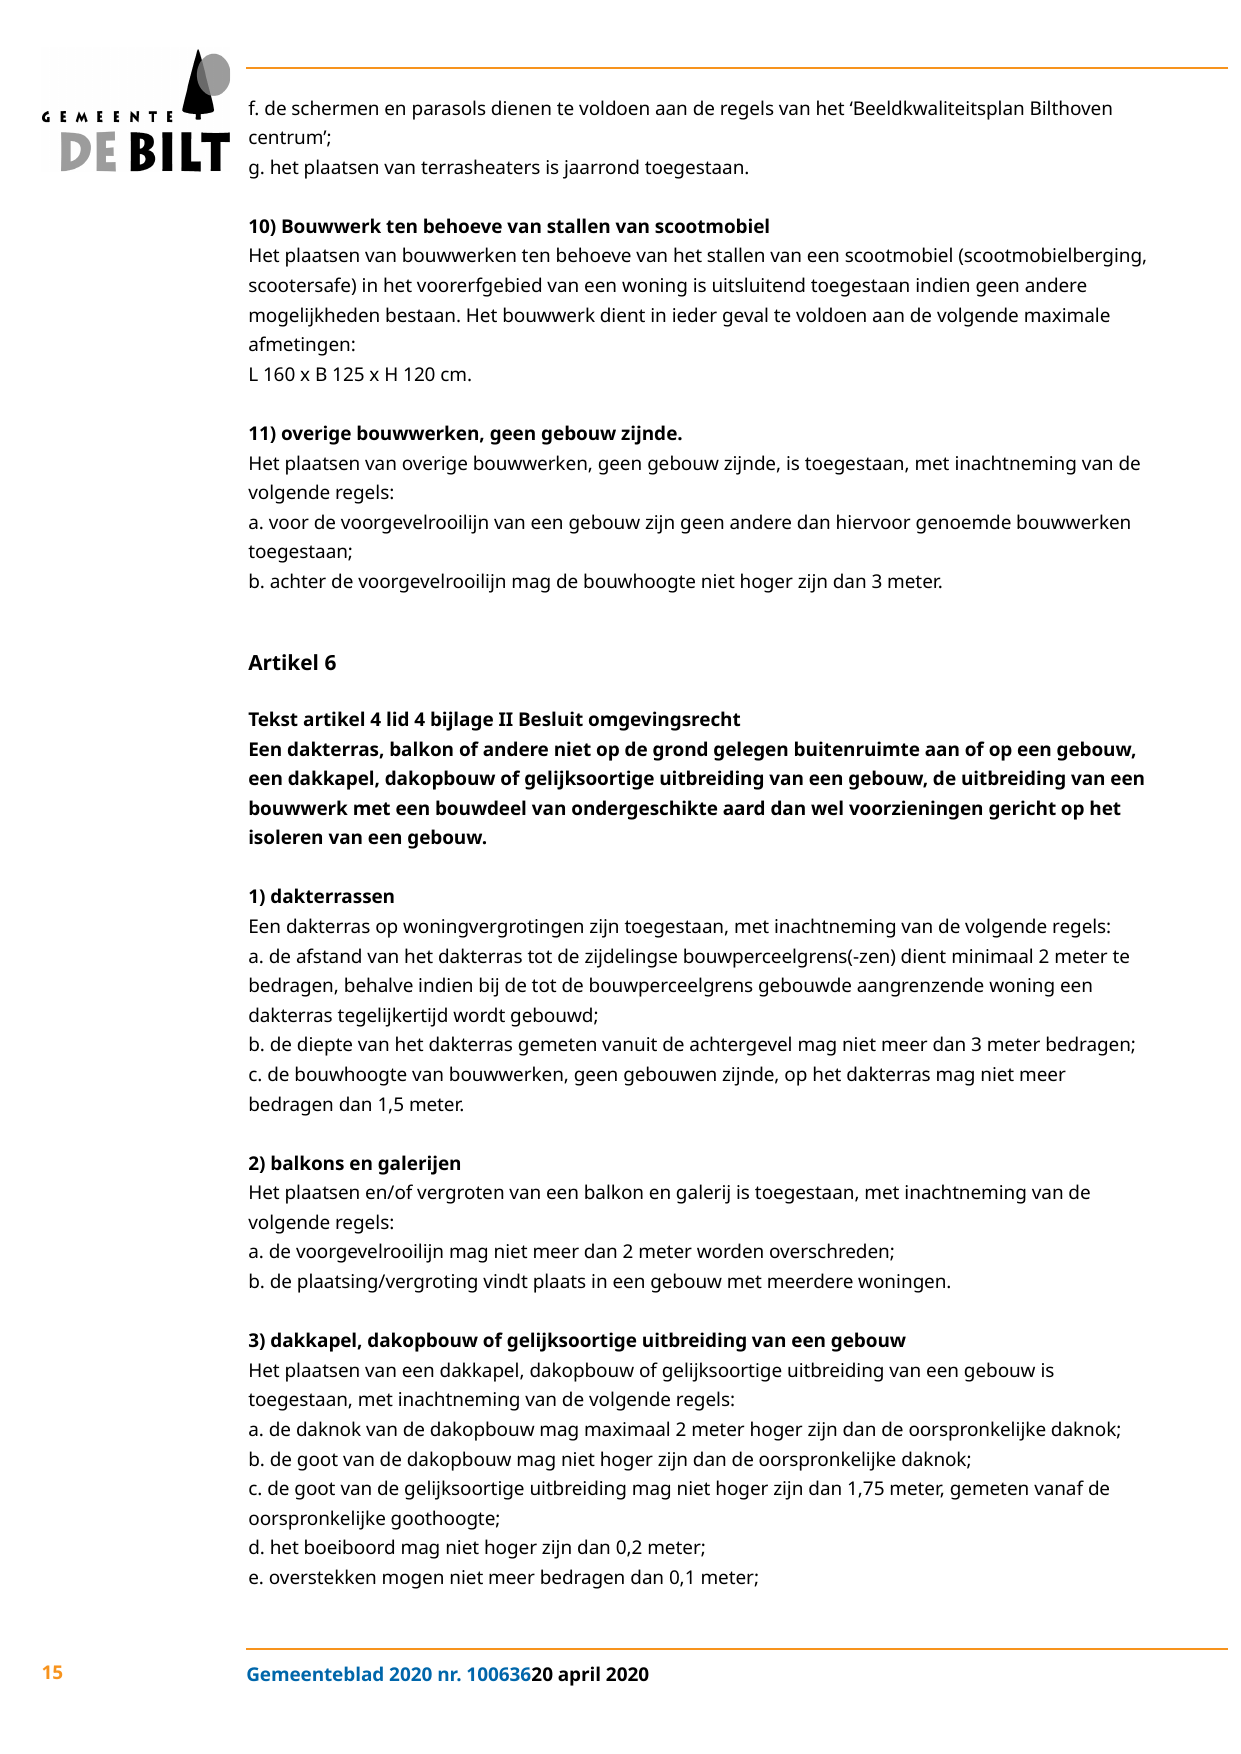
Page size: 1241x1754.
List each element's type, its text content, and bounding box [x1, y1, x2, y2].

text Artikel 6 [248, 648, 1152, 677]
text Een dakterras op woningvergrotingen zijn toegestaan, met inachtneming van de volgende regels: [248, 913, 1152, 939]
picture [41, 47, 231, 172]
text b. de goot van de dakopbouw mag niet hoger zijn dan de oorspronkelijke daknok; [248, 1446, 1152, 1471]
text b. achter de voorgevelrooilijn mag de bouwhoogte niet hoger zijn dan 3 meter. [248, 568, 1152, 594]
text b. de diepte van het dakterras gemeten vanuit de achtergevel mag niet meer dan 3 meter bedragen; [248, 1032, 1152, 1057]
text a. voor de voorgevelrooilijn van een gebouw zijn geen andere dan hiervoor genoemde bouwwerken toegestaan; [248, 509, 1152, 564]
text c. de goot van de gelijksoortige uitbreiding mag niet hoger zijn dan 1,75 meter, gemeten vanaf de oorspronkelijke goothoogte; [248, 1475, 1152, 1531]
text a. de daknok van de dakopbouw mag maximaal 2 meter hoger zijn dan de oorspronkelijke daknok; [248, 1416, 1152, 1442]
text d. het boeiboord mag niet hoger zijn dan 0,2 meter; [248, 1534, 1152, 1560]
text a. de afstand van het dakterras tot de zijdelingse bouwperceelgrens(-zen) dient minimaal 2 meter te bedragen, behalve indien bij de tot de bouwperceelgrens gebouwde aangrenzende woning een dakterras tegelijkertijd wordt gebouwd; [248, 943, 1152, 1028]
text Tekst artikel 4 lid 4 bijlage II Besluit omgevingsrecht [248, 706, 1152, 732]
text L 160 x B 125 x H 120 cm. [248, 361, 1152, 387]
text Het plaatsen van overige bouwwerken, geen gebouw zijnde, is toegestaan, met inachtneming van de volgende regels: [248, 450, 1152, 505]
text 10) Bouwwerk ten behoeve van stallen van scootmobiel [248, 213, 1152, 239]
text 2) balkons en galerijen [248, 1150, 1152, 1176]
text Het plaatsen en/of vergroten van een balkon en galerij is toegestaan, met inachtneming van de volgende regels: [248, 1179, 1152, 1235]
text 3) dakkapel, dakopbouw of gelijksoortige uitbreiding van een gebouw [248, 1327, 1152, 1353]
text g. het plaatsen van terrasheaters is jaarrond toegestaan. [248, 154, 1152, 180]
text Het plaatsen van een dakkapel, dakopbouw of gelijksoortige uitbreiding van een gebouw is toegestaan, met inachtneming van de volgende regels: [248, 1357, 1152, 1412]
text c. de bouwhoogte van bouwwerken, geen gebouwen zijnde, op het dakterras mag niet meer bedragen dan 1,5 meter. [248, 1061, 1152, 1116]
text a. de voorgevelrooilijn mag niet meer dan 2 meter worden overschreden; [248, 1239, 1152, 1264]
text Een dakterras, balkon of andere niet op de grond gelegen buitenruimte aan of op een gebouw, een dakkapel, dakopbouw of gelijksoortige uitbreiding van een gebouw, de uitbreiding van een bouwwerk met een bouwdeel van ondergeschikte aard dan wel voorzieningen gericht op het isoleren van een gebouw. [248, 736, 1152, 850]
text 11) overige bouwwerken, geen gebouw zijnde. [248, 420, 1152, 446]
text b. de plaatsing/vergroting vindt plaats in een gebouw met meerdere woningen. [248, 1268, 1152, 1294]
text Het plaatsen van bouwwerken ten behoeve van het stallen van een scootmobiel (scootmobielberging, scootersafe) in het voorerfgebied van een woning is uitsluitend toegestaan indien geen andere mogelijkheden bestaan. Het bouwwerk dient in ieder geval te voldoen aan de volgende maximale afmetingen: [248, 243, 1152, 357]
text f. de schermen en parasols dienen te voldoen aan de regels van het ‘Beeldkwaliteitsplan Bilthoven centrum’; [248, 95, 1152, 150]
text e. overstekken mogen niet meer bedragen dan 0,1 meter; [248, 1564, 1152, 1590]
text 1) dakterrassen [248, 884, 1152, 909]
